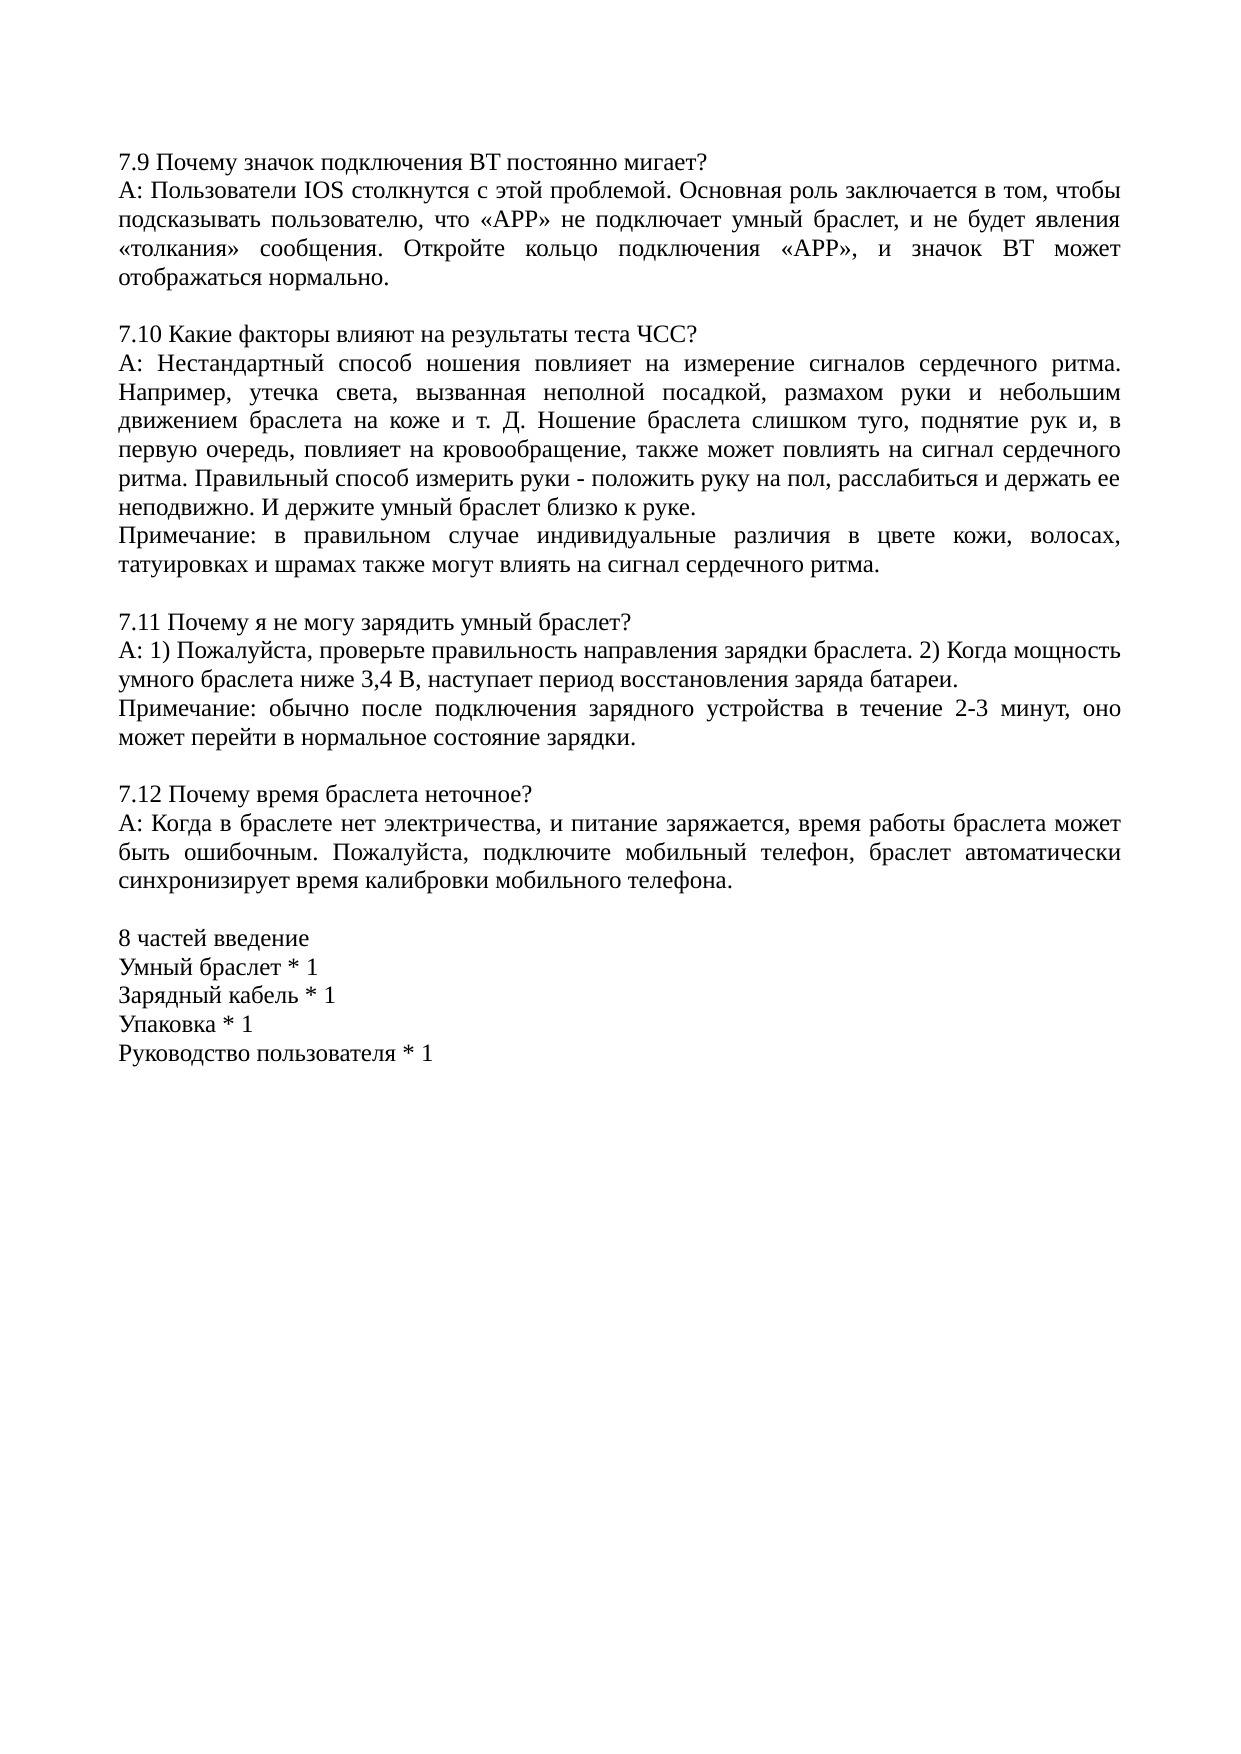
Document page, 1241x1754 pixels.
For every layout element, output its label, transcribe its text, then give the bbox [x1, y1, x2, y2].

text 7.12 Почему время браслета неточное? [118, 779, 1122, 808]
text Руководство пользователя * 1 [118, 1038, 1122, 1067]
text Упаковка * 1 [118, 1009, 1122, 1038]
text Зарядный кабель * 1 [118, 981, 1122, 1009]
text A: 1) Пожалуйста, проверьте правильность направления зарядки браслета. 2) Когда мощность умного браслета ниже 3,4 В, наступает период восстановления заряда батареи. [118, 636, 1122, 693]
text Умный браслет * 1 [118, 952, 1122, 981]
text 7.9 Почему значок подключения BT постоянно мигает? [118, 147, 1122, 176]
text Примечание: в правильном случае индивидуальные различия в цвете кожи, волосах, татуировках и шрамах также могут влиять на сигнал сердечного ритма. [118, 521, 1122, 578]
text A: Пользователи IOS столкнутся с этой проблемой. Основная роль заключается в том, чтобы подсказывать пользователю, что «APP» не подключает умный браслет, и не будет явления «толкания» сообщения. Откройте кольцо подключения «APP», и значок BT может отображаться нормально. [118, 176, 1122, 291]
text 7.11 Почему я не могу зарядить умный браслет? [118, 607, 1122, 636]
text 8 частей введение [118, 923, 1122, 952]
text A: Когда в браслете нет электричества, и питание заряжается, время работы браслета может быть ошибочным. Пожалуйста, подключите мобильный телефон, браслет автоматически синхронизирует время калибровки мобильного телефона. [118, 808, 1122, 894]
text A: Нестандартный способ ношения повлияет на измерение сигналов сердечного ритма. Например, утечка света, вызванная неполной посадкой, размахом руки и небольшим движением браслета на коже и т. Д. Ношение браслета слишком туго, поднятие рук и, в первую очередь, повлияет на кровообращение, также может повлиять на сигнал сердечного ритма. Правильный способ измерить руки - положить руку на пол, расслабиться и держать ее неподвижно. И держите умный браслет близко к руке. [118, 348, 1122, 521]
text 7.10 Какие факторы влияют на результаты теста ЧСС? [118, 319, 1122, 348]
text Примечание: обычно после подключения зарядного устройства в течение 2-3 минут, оно может перейти в нормальное состояние зарядки. [118, 693, 1122, 751]
